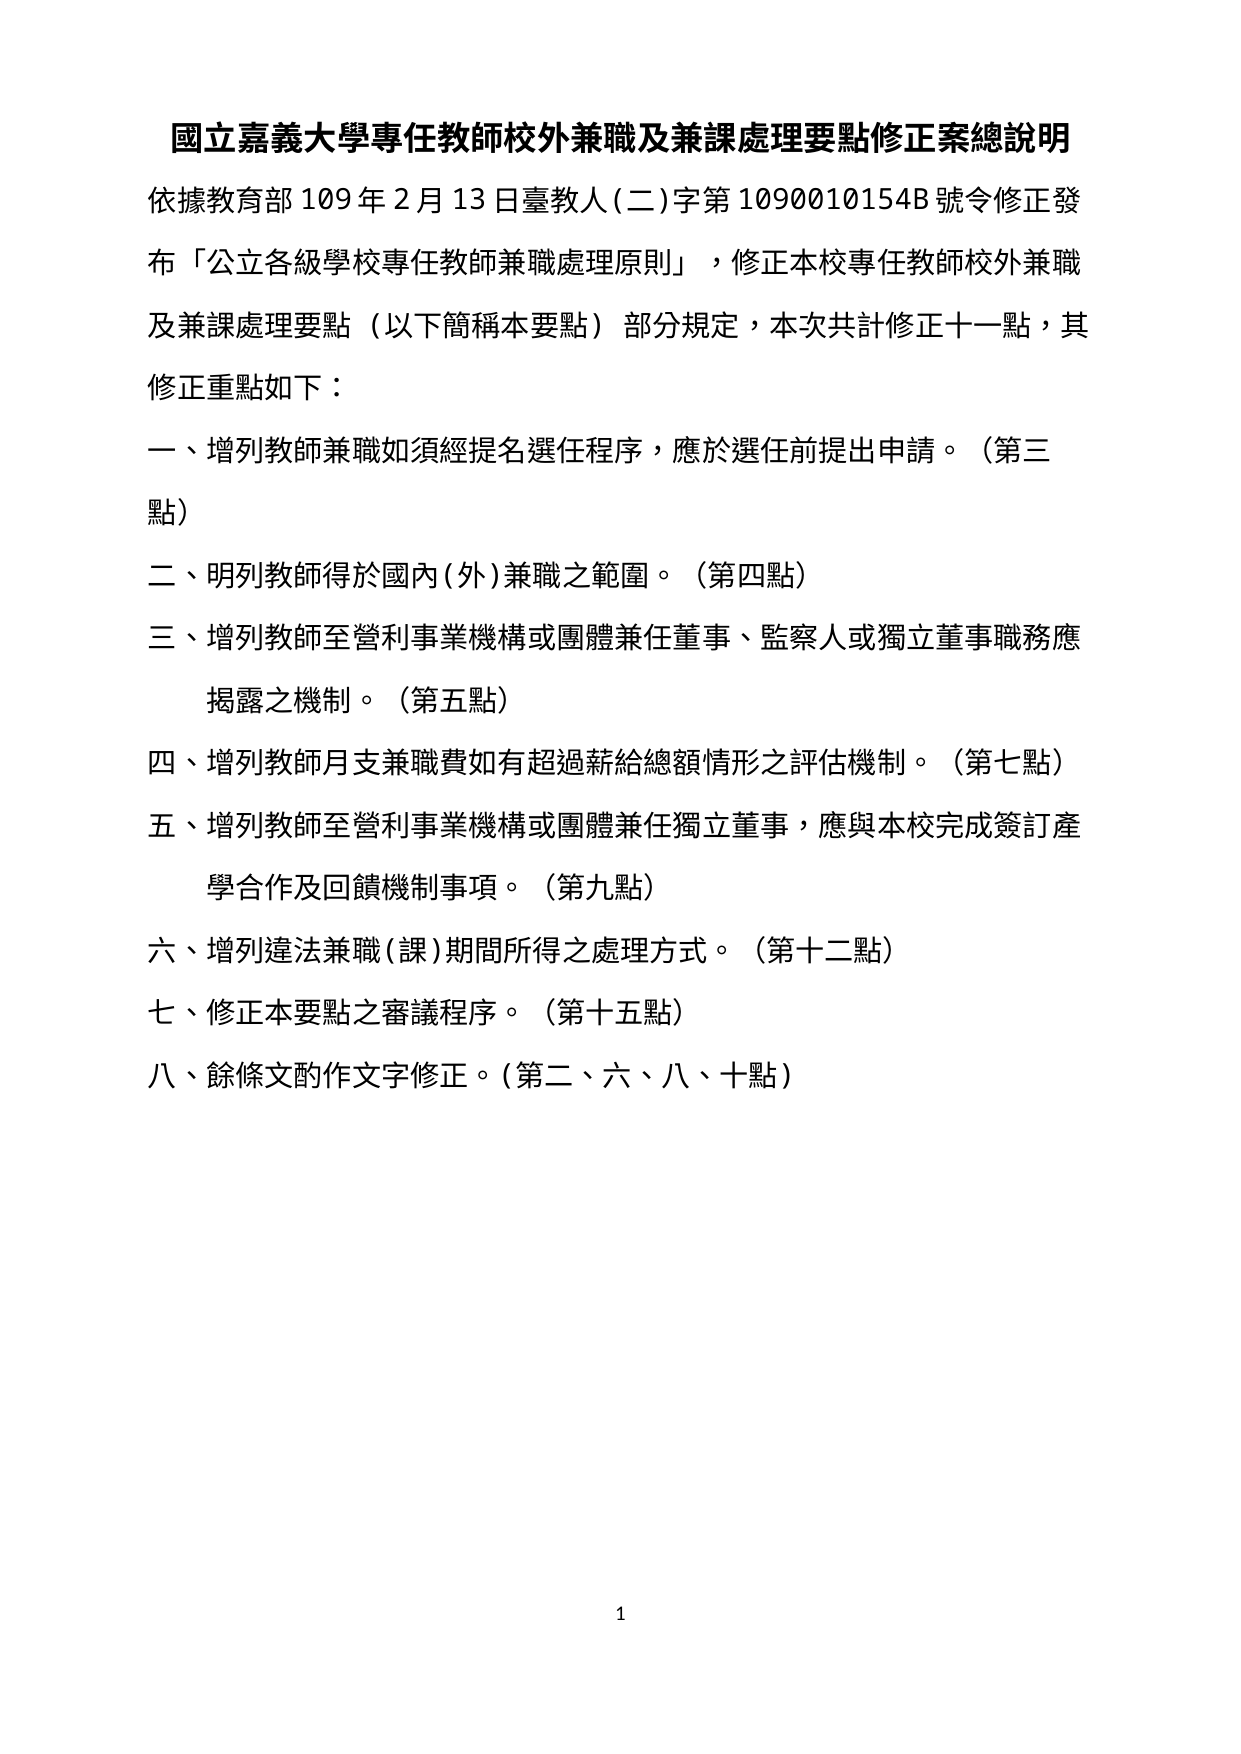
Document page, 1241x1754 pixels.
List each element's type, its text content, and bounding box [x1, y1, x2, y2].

text 四、增列教師月支兼職費如有超過薪給總額情形之評估機制。（第七點） [148, 719, 1092, 782]
text 六、增列違法兼職(課)期間所得之處理方式。（第十二點） [148, 907, 1092, 969]
text 八、餘條文酌作文字修正。(第二、六、八、十點) [148, 1032, 1092, 1094]
text 國立嘉義大學專任教師校外兼職及兼課處理要點修正案總說明 [148, 94, 1092, 157]
text 七、修正本要點之審議程序。（第十五點） [148, 969, 1092, 1032]
text 依據教育部109年2月13日臺教人(二)字第1090010154B號令修正發布「公立各級學校專任教師兼職處理原則」，修正本校專任教師校外兼職及兼課處理要點 (以下簡稱本要點) 部分規定，本次共計修正十一點，其修正重點如下： [148, 157, 1092, 407]
text 五、增列教師至營利事業機構或團體兼任獨立董事，應與本校完成簽訂產學合作及回饋機制事項。（第九點） [148, 782, 1092, 907]
text 二、明列教師得於國內(外)兼職之範圍。（第四點） [148, 532, 1092, 594]
text 三、增列教師至營利事業機構或團體兼任董事、監察人或獨立董事職務應揭露之機制。（第五點） [148, 594, 1092, 719]
text 一、增列教師兼職如須經提名選任程序，應於選任前提出申請。（第三點） [148, 407, 1092, 532]
